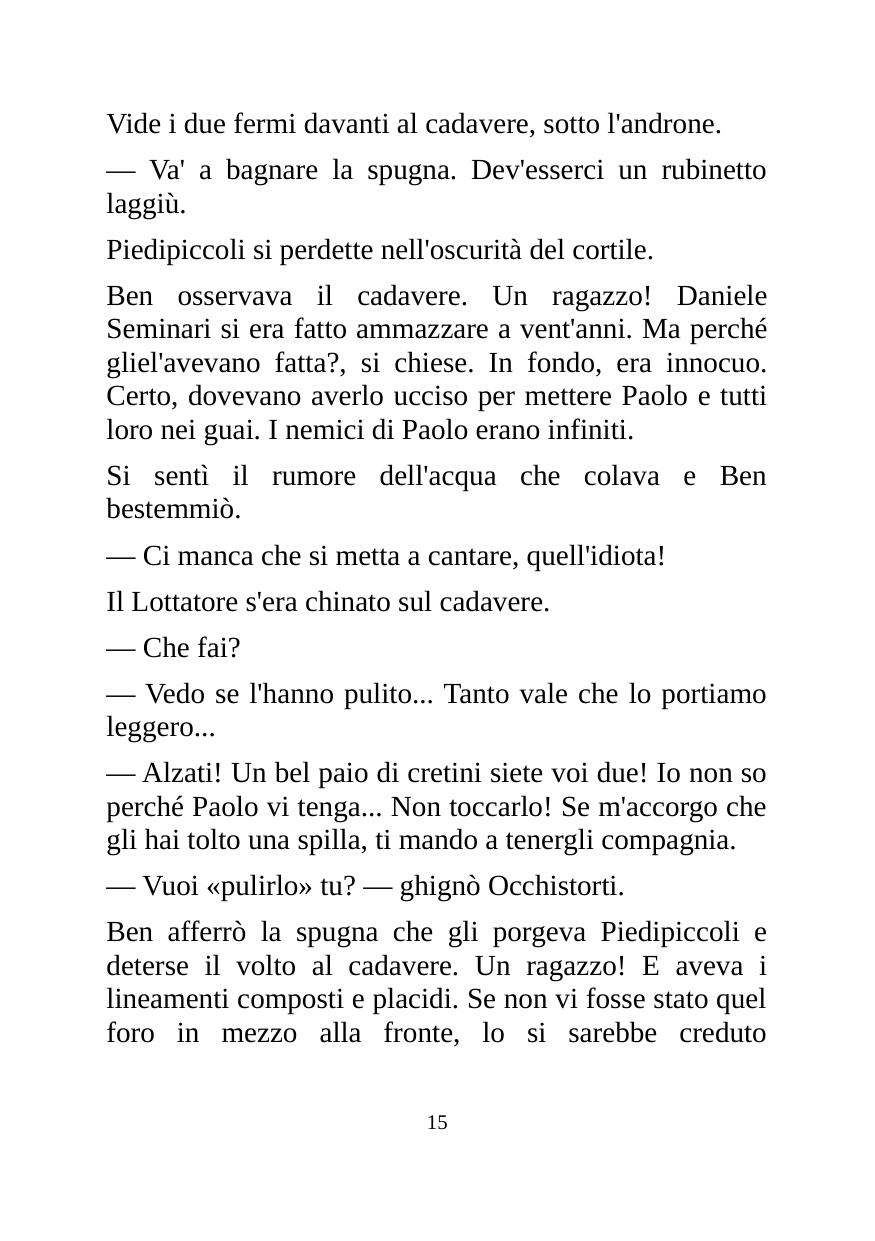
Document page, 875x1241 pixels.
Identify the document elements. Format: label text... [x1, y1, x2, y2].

text Piedipiccoli si perdette nell'oscurità del cortile. [106, 232, 768, 265]
text — Ci manca che si metta a cantare, quell'idiota! [106, 538, 768, 571]
text — Vuoi «pulirlo» tu? — ghignò Occhistorti. [106, 868, 768, 902]
text Si sentì il rumore dell'acqua che colava e Ben bestemmiò. [106, 458, 768, 525]
text Il Lottatore s'era chinato sul cadavere. [106, 584, 768, 617]
text Vide i due fermi davanti al cadavere, sotto l'androne. [106, 106, 768, 140]
text — Alzati! Un bel paio di cretini siete voi due! Io non so perché Paolo vi tenga... Non toccarlo! Se m'accorgo che gli hai tolto una spilla, ti mando a tenergli compagnia. [106, 755, 768, 856]
text Ben osservava il cadavere. Un ragazzo! Daniele Seminari si era fatto ammazzare a vent'anni. Ma perché gliel'avevano fatta?, si chiese. In fondo, era innocuo. Certo, dovevano averlo ucciso per mettere Paolo e tutti loro nei guai. I nemici di Paolo erano infiniti. [106, 278, 768, 446]
text Ben afferrò la spugna che gli porgeva Piedipiccoli e deterse il volto al cadavere. Un ragazzo! E aveva i lineamenti composti e placidi. Se non vi fosse stato quel foro in mezzo alla fronte, lo si sarebbe creduto [106, 914, 768, 1049]
text — Va' a bagnare la spugna. Dev'esserci un rubinetto laggiù. [106, 152, 768, 219]
text — Vedo se l'hanno pulito... Tanto vale che lo portiamo leggero... [106, 676, 768, 743]
text — Che fai? [106, 630, 768, 663]
